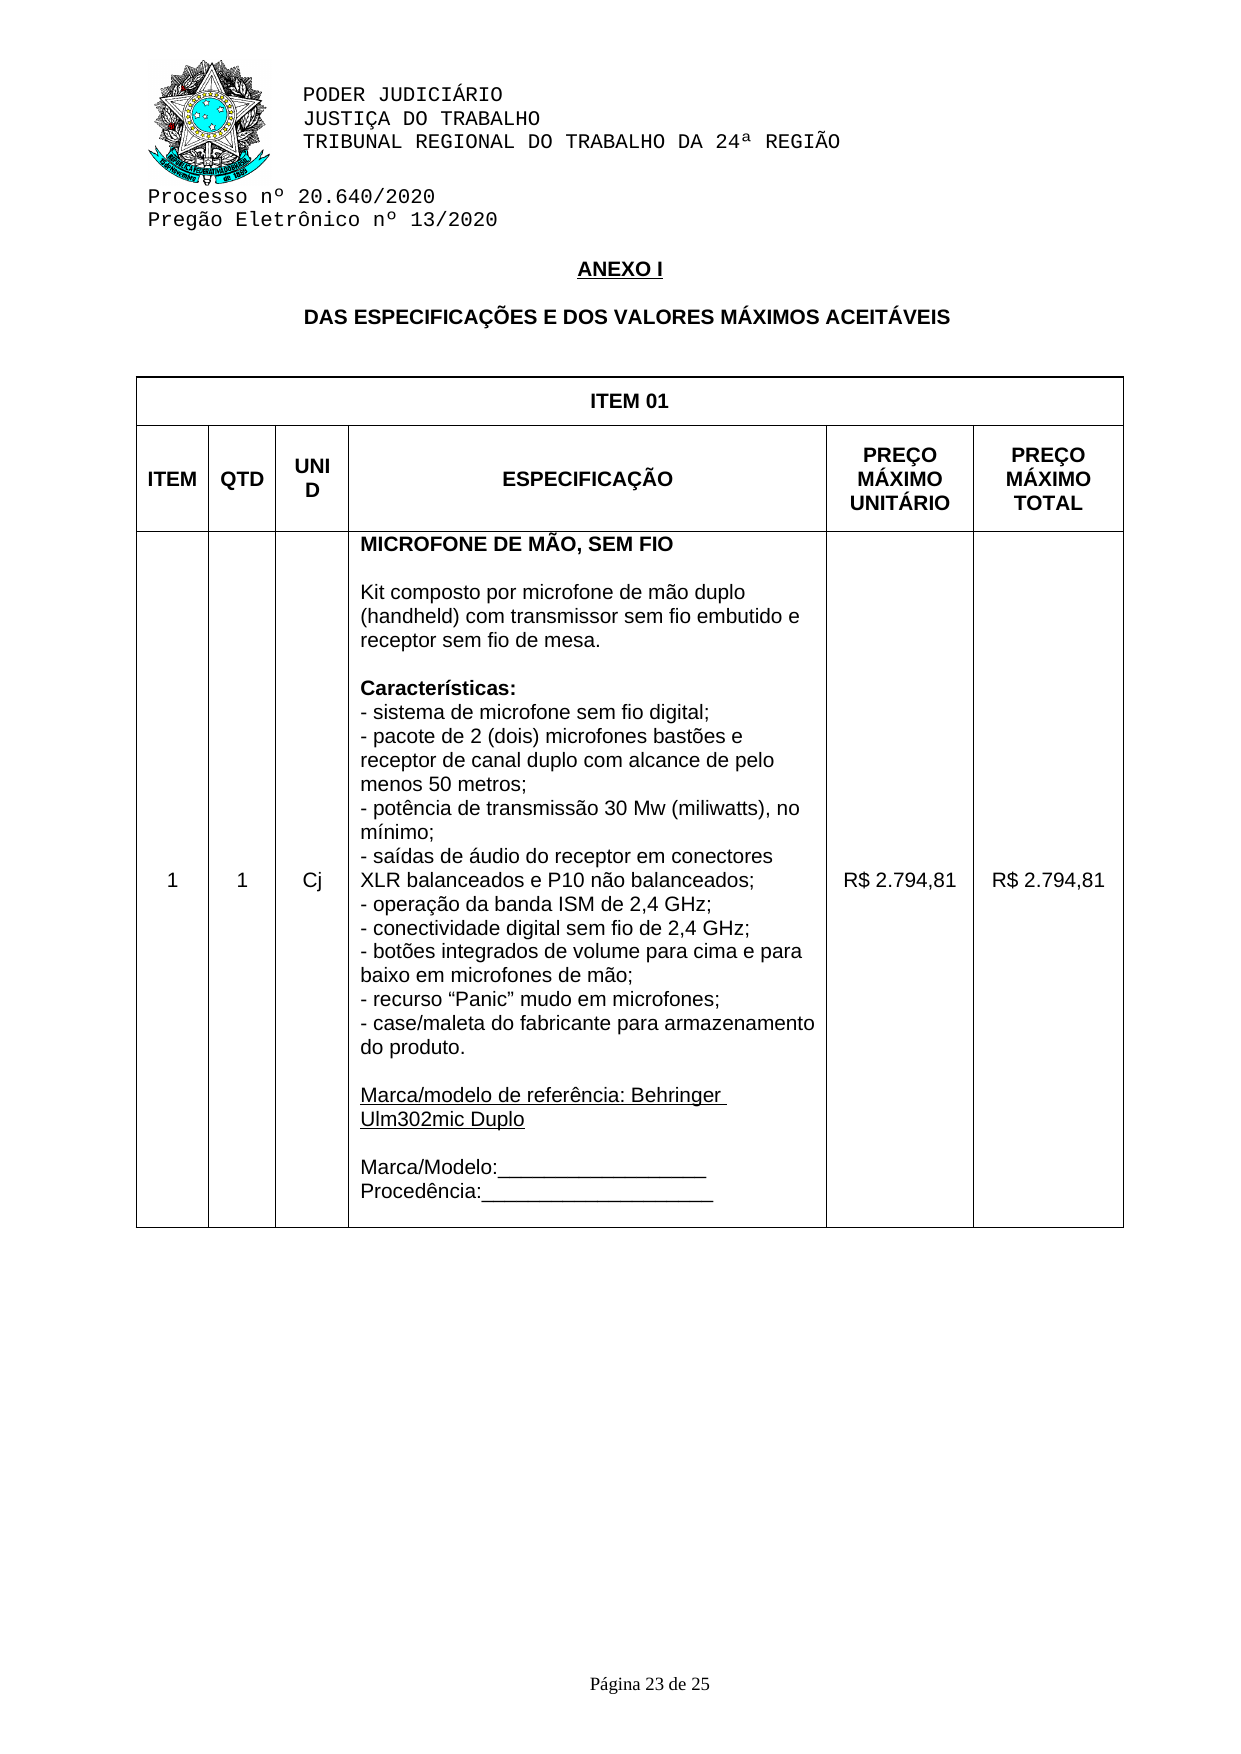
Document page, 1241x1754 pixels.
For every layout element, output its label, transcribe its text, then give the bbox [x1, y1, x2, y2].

table_cell Cj [276, 532, 348, 1227]
table_cell UNID [276, 426, 348, 531]
table_cell R$ 2.794,81 [827, 532, 973, 1227]
table_cell MICROFONE DE MÃO, SEM FIO Kit composto por microfone de mão duplo (handheld) com transmissor sem fio embutido e receptor sem fio de mesa. Características: - sistema de microfone sem fio digital; - pacote de 2 (dois) microfones bastões e receptor de canal duplo com alcance de pelo menos 50 metros; - potência de transmissão 30 Mw (miliwatts), no mínimo; - saídas de áudio do receptor em conectores XLR balanceados e P10 não balanceados; - operação da banda ISM de 2,4 GHz; - conectividade digital sem fio de 2,4 GHz; - botões integrados de volume para cima e para baixo em microfones de mão; - recurso “Panic” mudo em microfones; - case/maleta do fabricante para armazenamento do produto. Marca/modelo de referência: Behringer Ulm302mic Duplo Marca/Modelo:__________________ Procedência:____________________ [349, 532, 826, 1227]
table_cell PREÇO MÁXIMO UNITÁRIO [827, 426, 973, 531]
table_cell ITEM [137, 426, 208, 531]
table_cell PREÇO MÁXIMO TOTAL [974, 426, 1123, 531]
table_cell QTD [209, 426, 275, 531]
picture [147, 59, 272, 186]
table_cell 1 [209, 532, 275, 1227]
text DAS ESPECIFICAÇÕES E DOS VALORES MÁXIMOS ACEITÁVEIS [103, 304, 1151, 328]
table_cell ESPECIFICAÇÃO [349, 426, 826, 531]
table_header ITEM 01 [137, 378, 1123, 425]
table_cell R$ 2.794,81 [974, 532, 1123, 1227]
text ANEXO I [89, 257, 1151, 281]
table_cell 1 [137, 532, 208, 1227]
